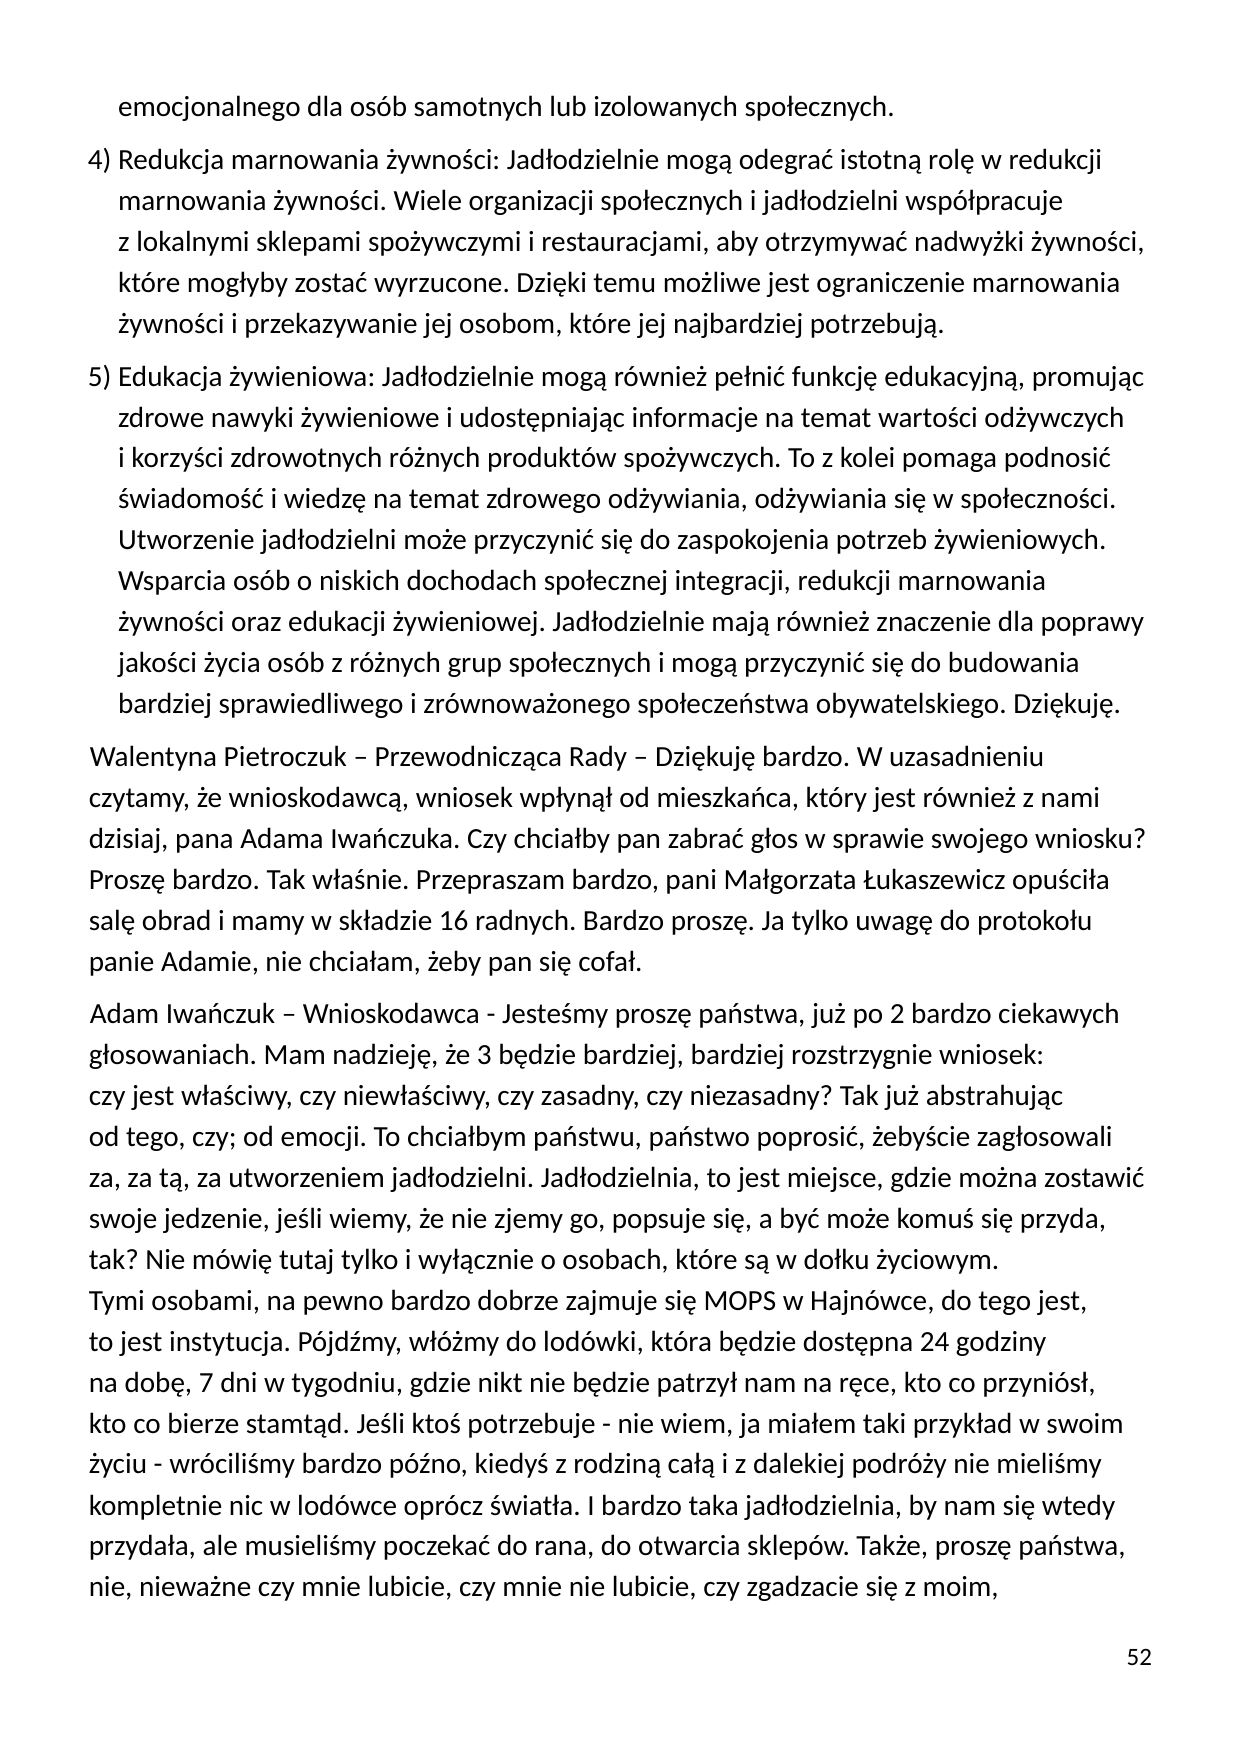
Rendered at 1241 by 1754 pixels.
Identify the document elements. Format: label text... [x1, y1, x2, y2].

text Adam Iwańczuk – Wnioskodawca - Jesteśmy proszę państwa, już po 2 bardzo ciekawych głosowaniach. Mam nadzieję, że 3 będzie bardziej, bardziej rozstrzygnie wniosek: czy jest właściwy, czy niewłaściwy, czy zasadny, czy niezasadny? Tak już abstrahując od tego, czy; od emocji. To chciałbym państwu, państwo poprosić, żebyście zagłosowali za, za tą, za utworzeniem jadłodzielni. Jadłodzielnia, to jest miejsce, gdzie można zostawić swoje jedzenie, jeśli wiemy, że nie zjemy go, popsuje się, a być może komuś się przyda, tak? Nie mówię tutaj tylko i wyłącznie o osobach, które są w dołku życiowym. Tymi osobami, na pewno bardzo dobrze zajmuje się MOPS w Hajnówce, do tego jest, to jest instytucja. Pójdźmy, włóżmy do lodówki, która będzie dostępna 24 godziny na dobę, 7 dni w tygodniu, gdzie nikt nie będzie patrzył nam na ręce, kto co przyniósł, kto co bierze stamtąd. Jeśli ktoś potrzebuje - nie wiem, ja miałem taki przykład w swoim życiu - wróciliśmy bardzo późno, kiedyś z rodziną całą i z dalekiej podróży nie mieliśmy kompletnie nic w lodówce oprócz światła. I bardzo taka jadłodzielnia, by nam się wtedy przydała, ale musieliśmy poczekać do rana, do otwarcia sklepów. Także, proszę państwa, nie, nieważne czy mnie lubicie, czy mnie nie lubicie, czy zgadzacie się z moim, [88, 995, 1152, 1604]
text Walentyna Pietroczuk – Przewodnicząca Rady – Dziękuję bardzo. W uzasadnieniu czytamy, że wnioskodawcą, wniosek wpłynął od mieszkańca, który jest również z nami dzisiaj, pana Adama Iwańczuka. Czy chciałby pan zabrać głos w sprawie swojego wniosku? Proszę bardzo. Tak właśnie. Przepraszam bardzo, pani Małgorzata Łukaszewicz opuściła salę obrad i mamy w składzie 16 radnych. Bardzo proszę. Ja tylko uwagę do protokołu panie Adamie, nie chciałam, żeby pan się cofał. [88, 738, 1152, 978]
list emocjonalnego dla osób samotnych lub izolowanych społecznych. [88, 88, 1152, 124]
list Redukcja marnowania żywności: Jadłodzielnie mogą odegrać istotną rolę w redukcji marnowania żywności. Wiele organizacji społecznych i jadłodzielni współpracuje z lokalnymi sklepami spożywczymi i restauracjami, aby otrzymywać nadwyżki żywności, które mogłyby zostać wyrzucone. Dzięki temu możliwe jest ograniczenie marnowania żywności i przekazywanie jej osobom, które jej najbardziej potrzebują. [88, 141, 1152, 341]
list Edukacja żywieniowa: Jadłodzielnie mogą również pełnić funkcję edukacyjną, promując zdrowe nawyki żywieniowe i udostępniając informacje na temat wartości odżywczych i korzyści zdrowotnych różnych produktów spożywczych. To z kolei pomaga podnosić świadomość i wiedzę na temat zdrowego odżywiania, odżywiania się w społeczności. Utworzenie jadłodzielni może przyczynić się do zaspokojenia potrzeb żywieniowych. Wsparcia osób o niskich dochodach społecznej integracji, redukcji marnowania żywności oraz edukacji żywieniowej. Jadłodzielnie mają również znaczenie dla poprawy jakości życia osób z różnych grup społecznych i mogą przyczynić się do budowania bardziej sprawiedliwego i zrównoważonego społeczeństwa obywatelskiego. Dziękuję. [88, 358, 1152, 721]
